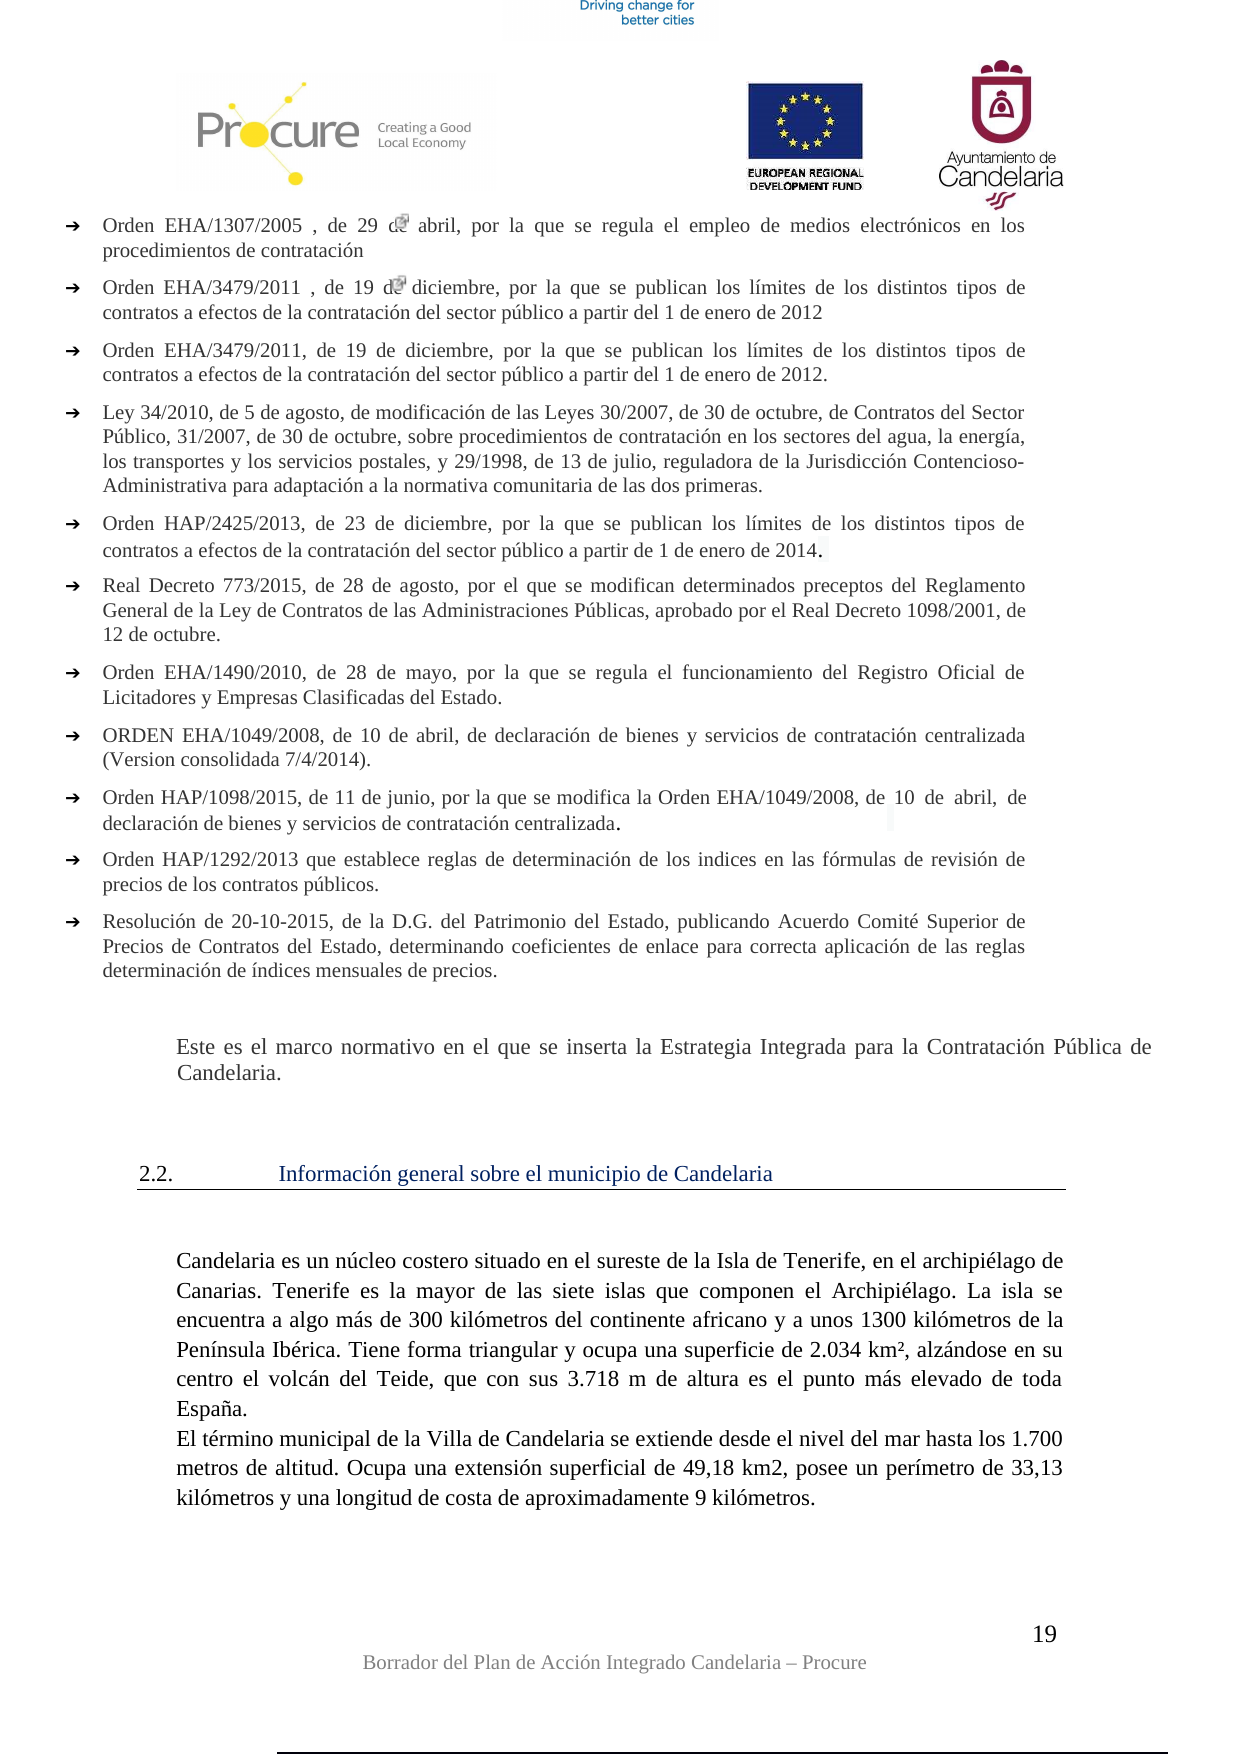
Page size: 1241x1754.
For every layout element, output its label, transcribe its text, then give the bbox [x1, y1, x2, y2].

list Real Decreto 773/2015, de 28 de agosto, por el que se modifican determinados preceptos del Reglamento General de la Ley de Contratos de las Administraciones Públicas, aprobado por el Real Decreto 1098/2001, de 12 de octubre. [65, 573, 1027, 646]
list Orden EHA/1307/2005 , de 29 de abril, por la que se regula el empleo de medios electrónicos en los procedimientos de contratación [65, 213, 1027, 262]
list Orden EHA/1490/2010, de 28 de mayo, por la que se regula el funcionamiento del Registro Oficial de Licitadores y Empresas Clasificadas del Estado. [65, 660, 1027, 709]
text 2.2. Información general sobre el municipio de Candelaria [102, 1159, 1153, 1187]
text El término municipal de la Villa de Candelaria se extiende desde el nivel del mar hasta los 1.700 metros de altitud. Ocupa una extensión superficial de 49,18 km2, posee un perímetro de 33,13 kilómetros y una longitud de costa de aproximadamente 9 kilómetros. [176, 1425, 1065, 1510]
list Resolución de 20-10-2015, de la D.G. del Patrimonio del Estado, publicando Acuerdo Comité Superior de Precios de Contratos del Estado, determinando coeficientes de enlace para correcta aplicación de las reglas determinación de índices mensuales de precios. [65, 909, 1027, 982]
list Orden EHA/3479/2011, de 19 de diciembre, por la que se publican los límites de los distintos tipos de contratos a efectos de la contratación del sector público a partir del 1 de enero de 2012. [65, 338, 1027, 386]
list ORDEN EHA/1049/2008, de 10 de abril, de declaración de bienes y servicios de contratación centralizada (Version consolidada 7/4/2014). [65, 722, 1027, 771]
text Este es el marco normativo en el que se inserta la Estrategia Integrada para la Contratación Pública de Candelaria. [176, 1034, 1153, 1086]
list Ley 34/2010, de 5 de agosto, de modificación de las Leyes 30/2007, de 30 de octubre, de Contratos del Sector Público, 31/2007, de 30 de octubre, sobre procedimientos de contratación en los sectores del agua, la energía, los transportes y los servicios postales, y 29/1998, de 13 de julio, reguladora de la Jurisdicción Contencioso-Administrativa para adaptación a la normativa comunitaria de las dos primeras. [65, 400, 1027, 497]
text Candelaria es un núcleo costero situado en el sureste de la Isla de Tenerife, en el archipiélago de Canarias. Tenerife es la mayor de las siete islas que componen el Archipiélago. La isla se encuentra a algo más de 300 kilómetros del continente africano y a unos 1300 kilómetros de la Península Ibérica. Tiene forma triangular y ocupa una superficie de 2.034 km², alzándose en su centro el volcán del Teide, que con sus 3.718 m de altura es el punto más elevado de toda España. [176, 1247, 1065, 1421]
list Orden HAP/1292/2013 que establece reglas de determinación de los indices en las fórmulas de revisión de precios de los contratos públicos. [65, 847, 1027, 896]
list Orden HAP/1098/2015, de 11 de junio, por la que se modifica la Orden EHA/1049/2008, de 10 de abril, de declaración de bienes y servicios de contratación centralizada. [65, 785, 1027, 836]
list Orden EHA/3479/2011 , de 19 de diciembre, por la que se publican los límites de los distintos tipos de contratos a efectos de la contratación del sector público a partir del 1 de enero de 2012 [65, 275, 1027, 324]
list Orden HAP/2425/2013, de 23 de diciembre, por la que se publican los límites de los distintos tipos de contratos a efectos de la contratación del sector público a partir de 1 de enero de 2014. [65, 511, 1027, 562]
